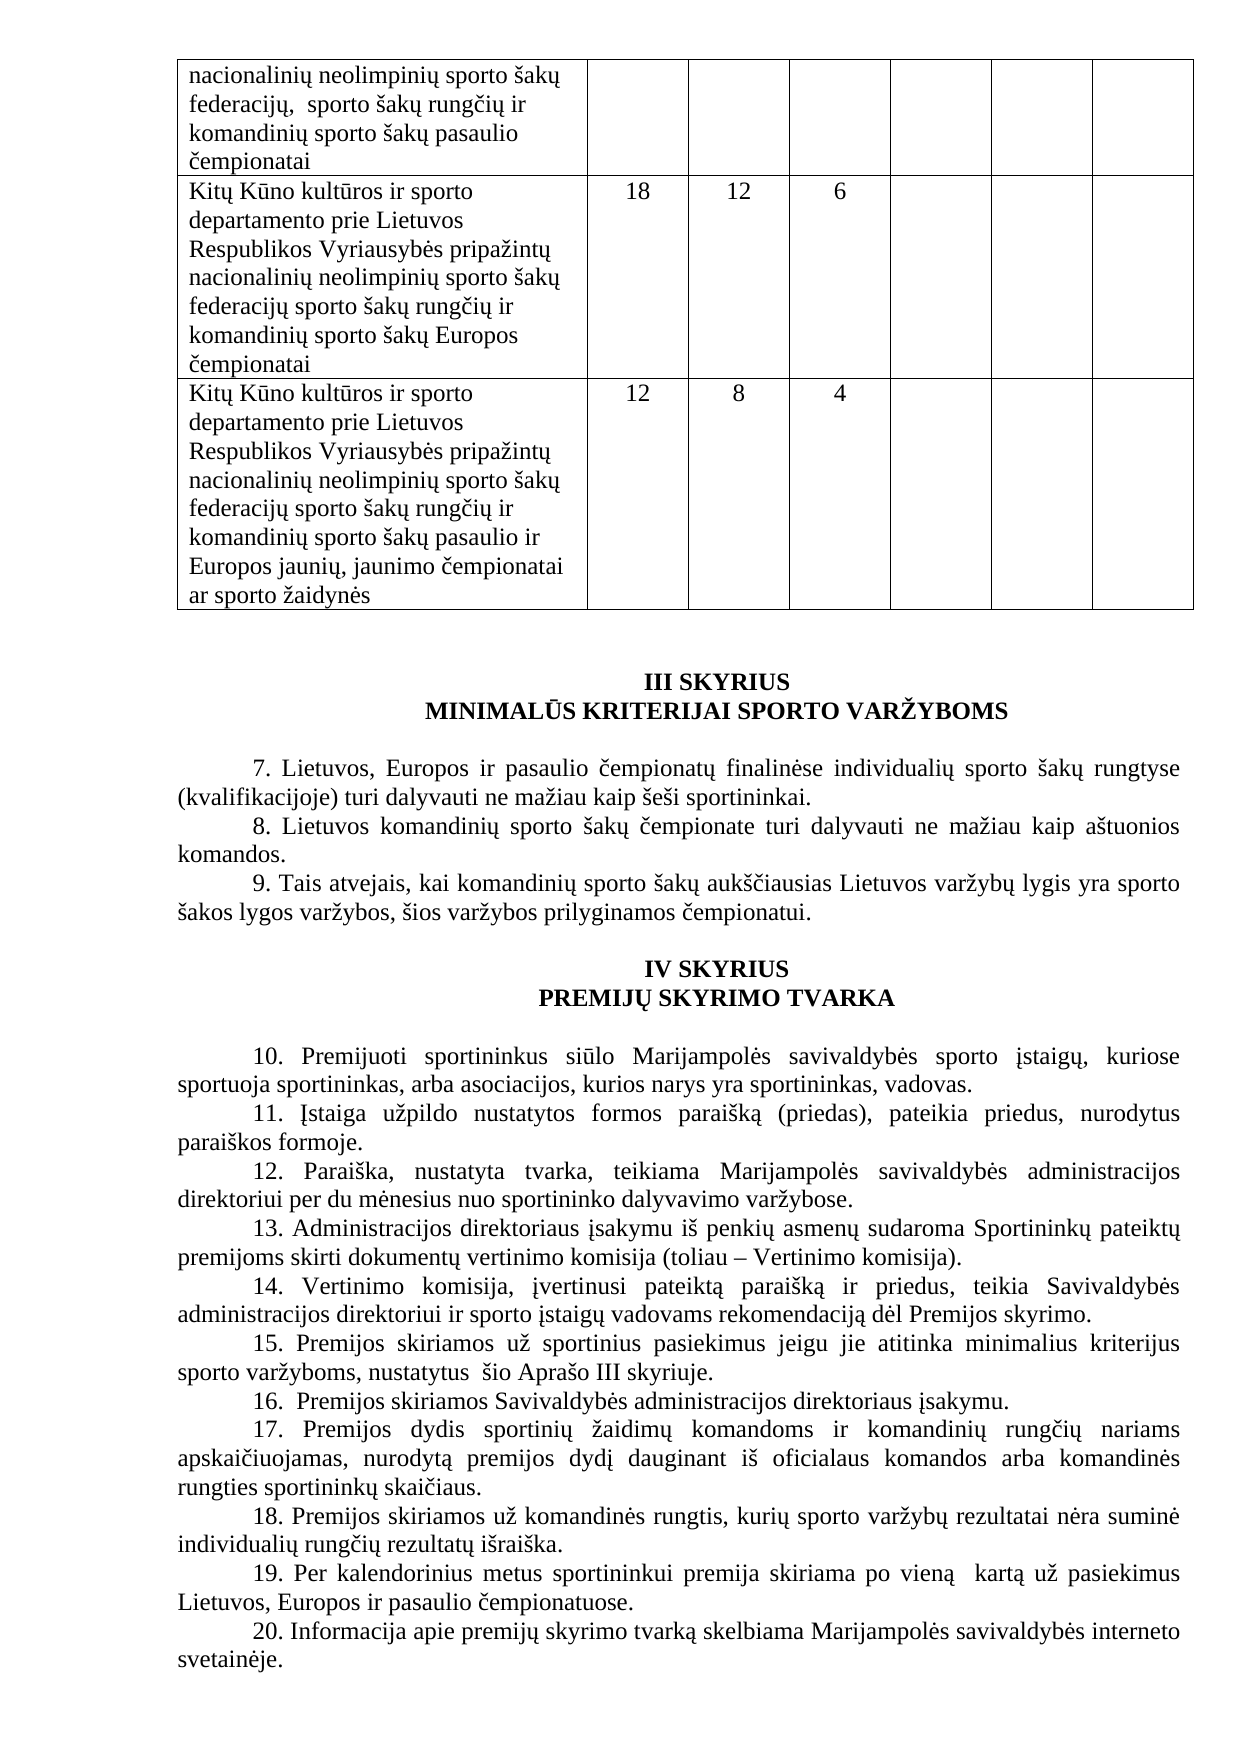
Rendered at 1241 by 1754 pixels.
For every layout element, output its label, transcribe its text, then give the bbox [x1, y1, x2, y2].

text 18. Premijos skiriamos už komandinės rungtis, kurių sporto varžybų rezultatai nėra suminė individualių rungčių rezultatų išraiška. [177, 1501, 1181, 1558]
table_cell [689, 60, 789, 175]
table_cell [992, 60, 1092, 175]
table_cell [790, 60, 890, 175]
table_cell 6 [790, 176, 890, 377]
table_cell [891, 60, 991, 175]
text 7. Lietuvos, Europos ir pasaulio čempionatų finalinėse individualių sporto šakų rungtyse (kvalifikacijoje) turi dalyvauti ne mažiau kaip šeši sportininkai. [177, 753, 1181, 811]
table_cell 18 [588, 176, 688, 377]
text 16. Premijos skiriamos Savivaldybės administracijos direktoriaus įsakymu. [177, 1386, 1181, 1414]
text 11. Įstaiga užpildo nustatytos formos paraišką (priedas), pateikia priedus, nurodytus paraiškos formoje. [177, 1098, 1181, 1156]
text IV SKYRIUS [177, 954, 1181, 983]
table_cell [891, 379, 991, 608]
table_cell Kitų Kūno kultūros ir sporto departamento prie Lietuvos Respublikos Vyriausybės pripažintų nacionalinių neolimpinių sporto šakų federacijų sporto šakų rungčių ir komandinių sporto šakų Europos čempionatai [178, 176, 587, 377]
text 10. Premijuoti sportininkus siūlo Marijampolės savivaldybės sporto įstaigų, kuriose sportuoja sportininkas, arba asociacijos, kurios narys yra sportininkas, vadovas. [177, 1041, 1181, 1098]
table_cell [1093, 176, 1193, 377]
text 17. Premijos dydis sportinių žaidimų komandoms ir komandinių rungčių nariams apskaičiuojamas, nurodytą premijos dydį dauginant iš oficialaus komandos arba komandinės rungties sportininkų skaičiaus. [177, 1414, 1181, 1501]
table_cell 4 [790, 379, 890, 608]
table_cell [992, 379, 1092, 608]
table_cell [992, 176, 1092, 377]
table_cell [588, 60, 688, 175]
table_cell 8 [689, 379, 789, 608]
table_cell Kitų Kūno kultūros ir sporto departamento prie Lietuvos Respublikos Vyriausybės pripažintų nacionalinių neolimpinių sporto šakų federacijų sporto šakų rungčių ir komandinių sporto šakų pasaulio ir Europos jaunių, jaunimo čempionatai ar sporto žaidynės [178, 379, 587, 608]
table_cell 12 [588, 379, 688, 608]
table_cell nacionalinių neolimpinių sporto šakų federacijų, sporto šakų rungčių ir komandinių sporto šakų pasaulio čempionatai [178, 60, 587, 175]
text 15. Premijos skiriamos už sportinius pasiekimus jeigu jie atitinka minimalius kriterijus sporto varžyboms, nustatytus šio Aprašo III skyriuje. [177, 1328, 1181, 1386]
table_cell [1093, 379, 1193, 608]
text 8. Lietuvos komandinių sporto šakų čempionate turi dalyvauti ne mažiau kaip aštuonios komandos. [177, 811, 1181, 868]
text 9. Tais atvejais, kai komandinių sporto šakų aukščiausias Lietuvos varžybų lygis yra sporto šakos lygos varžybos, šios varžybos prilyginamos čempionatui. [177, 868, 1181, 926]
table_cell 12 [689, 176, 789, 377]
text 13. Administracijos direktoriaus įsakymu iš penkių asmenų sudaroma Sportininkų pateiktų premijoms skirti dokumentų vertinimo komisija (toliau – Vertinimo komisija). [177, 1213, 1181, 1271]
text 12. Paraiška, nustatyta tvarka, teikiama Marijampolės savivaldybės administracijos direktoriui per du mėnesius nuo sportininko dalyvavimo varžybose. [177, 1156, 1181, 1213]
text 14. Vertinimo komisija, įvertinusi pateiktą paraišką ir priedus, teikia Savivaldybės administracijos direktoriui ir sporto įstaigų vadovams rekomendaciją dėl Premijos skyrimo. [177, 1271, 1181, 1328]
text MINIMALŪS KRITERIJAI SPORTO VARŽYBOMS [177, 696, 1181, 724]
text PREMIJŲ SKYRIMO TVARKA [177, 983, 1181, 1012]
table_cell [1093, 60, 1193, 175]
text 19. Per kalendorinius metus sportininkui premija skiriama po vieną kartą už pasiekimus Lietuvos, Europos ir pasaulio čempionatuose. [177, 1558, 1181, 1616]
text III SKYRIUS [177, 667, 1181, 696]
table_cell [891, 176, 991, 377]
text 20. Informacija apie premijų skyrimo tvarką skelbiama Marijampolės savivaldybės interneto svetainėje. [177, 1616, 1181, 1673]
